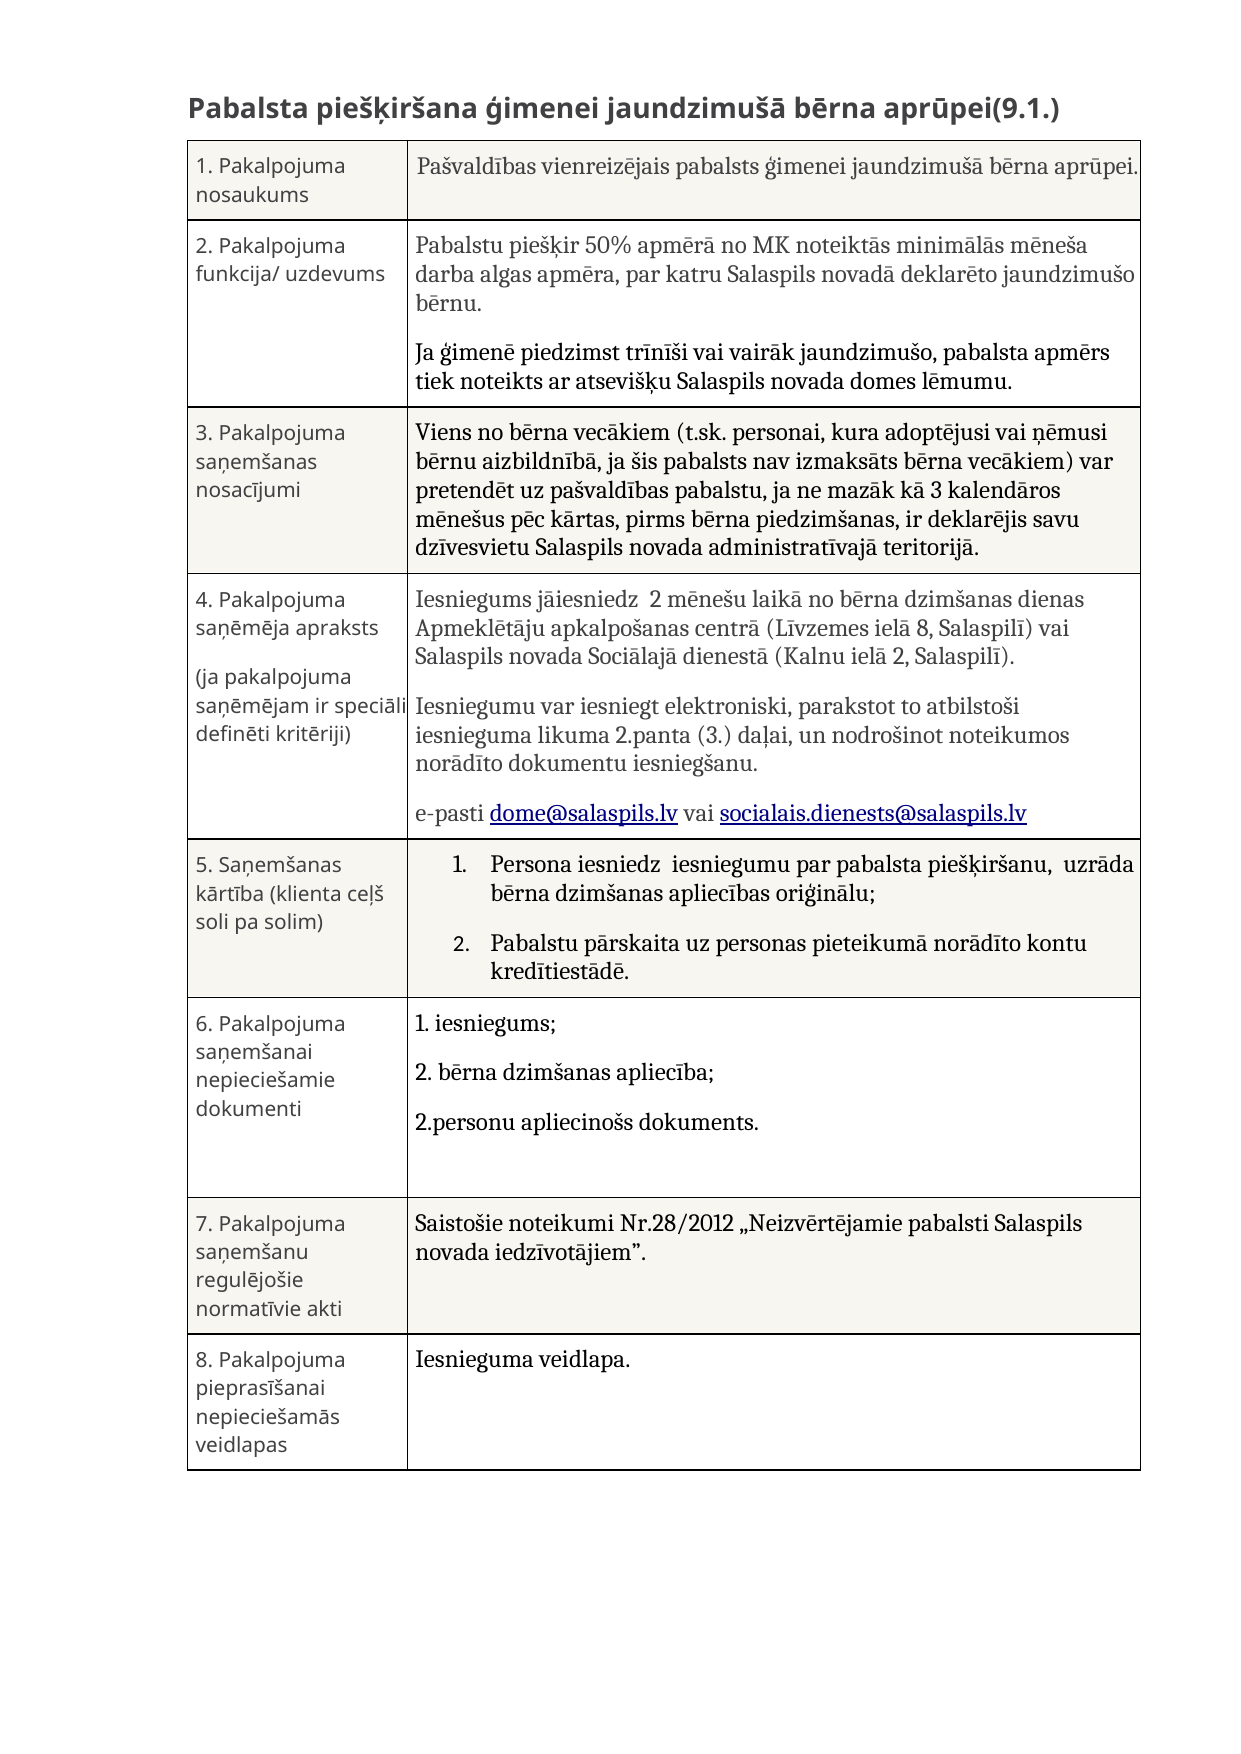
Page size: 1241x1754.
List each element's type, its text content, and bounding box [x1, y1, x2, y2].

table_cell Saistošie noteikumi Nr.28/2012 „Neizvērtējamie pabalsti Salaspils novada iedzīvotājiem”. [408, 1198, 1140, 1333]
table_cell Iesnieguma veidlapa. [408, 1335, 1140, 1469]
table_cell 8. Pakalpojuma pieprasīšanai nepieciešamās veidlapas [188, 1335, 407, 1469]
table_cell Pabalstu piešķir 50% apmērā no MK noteiktās minimālās mēneša darba algas apmēra, par katru Salaspils novadā deklarēto jaundzimušo bērnu. Ja ģimenē piedzimst trīnīši vai vairāk jaundzimušo, pabalsta apmērs tiek noteikts ar atsevišķu Salaspils novada domes lēmumu. [408, 221, 1140, 406]
table_cell Iesniegums jāiesniedz 2 mēnešu laikā no bērna dzimšanas dienas Apmeklētāju apkalpošanas centrā (Līvzemes ielā 8, Salaspilī) vai Salaspils novada Sociālajā dienestā (Kalnu ielā 2, Salaspilī). Iesniegumu var iesniegt elektroniski, parakstot to atbilstoši iesnieguma likuma 2.panta (3.) daļai, un nodrošinot noteikumos norādīto dokumentu iesniegšanu. e-pasti dome@salaspils.lv vai socialais.dienests@salaspils.lv [408, 574, 1140, 838]
table_cell 7. Pakalpojuma saņemšanu regulējošie normatīvie akti [188, 1198, 407, 1333]
text Pabalsta piešķiršana ģimenei jaundzimušā bērna aprūpei(9.1.) [187, 89, 1107, 127]
table_cell 1. iesniegums; 2. bērna dzimšanas apliecība; 2.personu apliecinošs dokuments. [408, 998, 1140, 1197]
table_header 1. Pakalpojuma nosaukums [188, 141, 407, 219]
table_cell 2. Pakalpojuma funkcija/ uzdevums [188, 221, 407, 406]
table_header Pašvaldības vienreizējais pabalsts ģimenei jaundzimušā bērna aprūpei. [408, 141, 1140, 219]
table_cell Persona iesniedz iesniegumu par pabalsta piešķiršanu, uzrāda bērna dzimšanas apliecības oriģinālu; Pabalstu pārskaita uz personas pieteikumā norādīto kontu kredītiestādē. [408, 840, 1140, 996]
table_cell Viens no bērna vecākiem (t.sk. personai, kura adoptējusi vai ņēmusi bērnu aizbildnībā, ja šis pabalsts nav izmaksāts bērna vecākiem) var pretendēt uz pašvaldības pabalstu, ja ne mazāk kā 3 kalendāros mēnešus pēc kārtas, pirms bērna piedzimšanas, ir deklarējis savu dzīvesvietu Salaspils novada administratīvajā teritorijā. [408, 408, 1140, 572]
table_cell 4. Pakalpojuma saņēmēja apraksts (ja pakalpojuma saņēmējam ir speciāli definēti kritēriji) [188, 574, 407, 838]
table_cell 6. Pakalpojuma saņemšanai nepieciešamie dokumenti [188, 998, 407, 1197]
table_cell 3. Pakalpojuma saņemšanas nosacījumi [188, 408, 407, 572]
table_cell 5. Saņemšanas kārtība (klienta ceļš soli pa solim) [188, 840, 407, 996]
